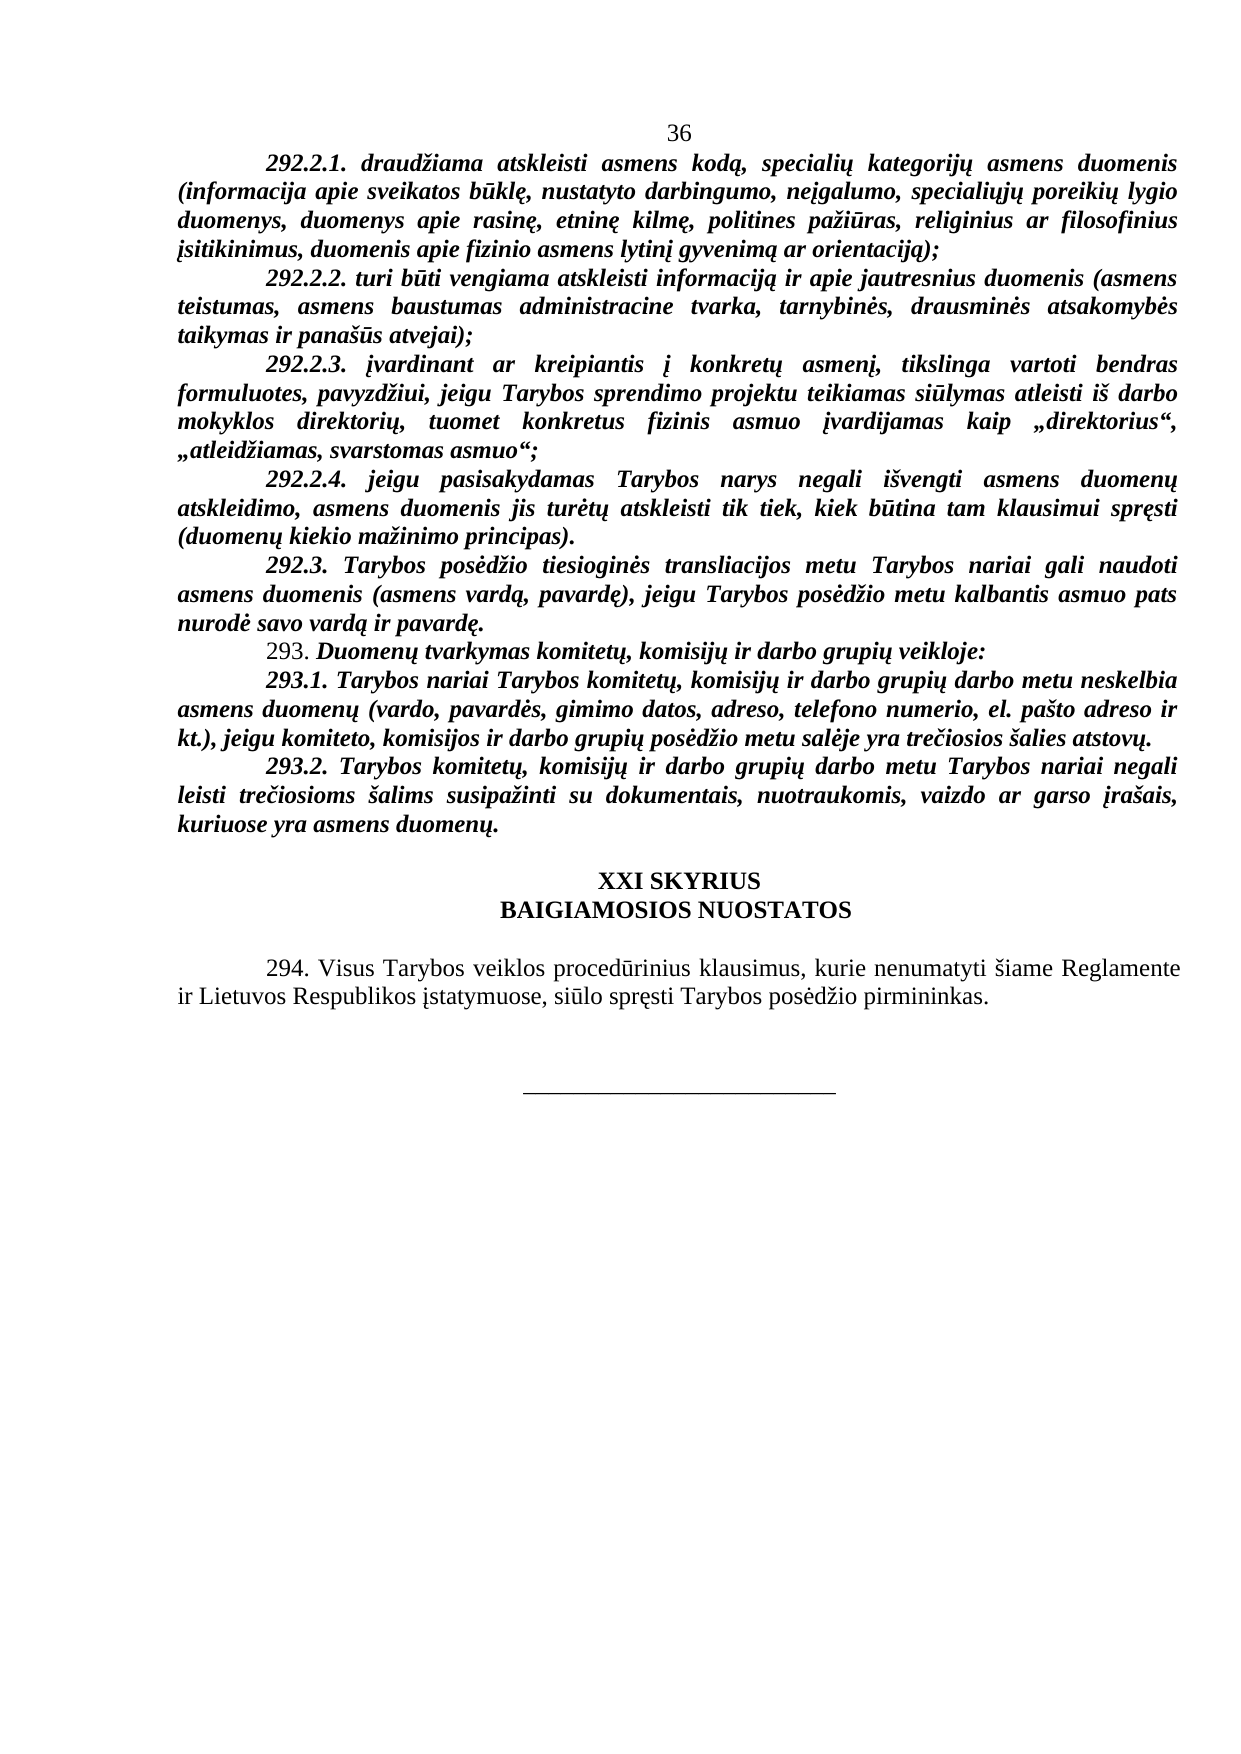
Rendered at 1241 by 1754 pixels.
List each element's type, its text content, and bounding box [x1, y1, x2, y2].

text 292.2.3. įvardinant ar kreipiantis į konkretų asmenį, tikslinga vartoti bendras formuluotes, pavyzdžiui, jeigu Tarybos sprendimo projektu teikiamas siūlymas atleisti iš darbo mokyklos direktorių, tuomet konkretus fizinis asmuo įvardijamas kaip „direktorius“, „atleidžiamas, svarstomas asmuo“; [177, 349, 1181, 464]
text 292.3. Tarybos posėdžio tiesioginės transliacijos metu Tarybos nariai gali naudoti asmens duomenis (asmens vardą, pavardę), jeigu Tarybos posėdžio metu kalbantis asmuo pats nurodė savo vardą ir pavardę. [177, 550, 1181, 636]
text 292.2.4. jeigu pasisakydamas Tarybos narys negali išvengti asmens duomenų atskleidimo, asmens duomenis jis turėtų atskleisti tik tiek, kiek būtina tam klausimui spręsti (duomenų kiekio mažinimo principas). [177, 464, 1181, 550]
text 294. Visus Tarybos veiklos procedūrinius klausimus, kurie nenumatyti šiame Reglamente ir Lietuvos Respublikos įstatymuose, siūlo spręsti Tarybos posėdžio pirmininkas. [177, 953, 1181, 1010]
text 292.2.1. draudžiama atskleisti asmens kodą, specialių kategorijų asmens duomenis (informacija apie sveikatos būklę, nustatyto darbingumo, neįgalumo, specialiųjų poreikių lygio duomenys, duomenys apie rasinę, etninę kilmę, politines pažiūras, religinius ar filosofinius įsitikinimus, duomenis apie fizinio asmens lytinį gyvenimą ar orientaciją); [177, 148, 1181, 263]
text 292.2.2. turi būti vengiama atskleisti informaciją ir apie jautresnius duomenis (asmens teistumas, asmens baustumas administracine tvarka, tarnybinės, drausminės atsakomybės taikymas ir panašūs atvejai); [177, 263, 1181, 349]
text 293.1. Tarybos nariai Tarybos komitetų, komisijų ir darbo grupių darbo metu neskelbia asmens duomenų (vardo, pavardės, gimimo datos, adreso, telefono numerio, el. pašto adreso ir kt.), jeigu komiteto, komisijos ir darbo grupių posėdžio metu salėje yra trečiosios šalies atstovų. [177, 665, 1181, 751]
text BAIGIAMOSIOS NUOSTATOS [177, 895, 1181, 924]
text 293. Duomenų tvarkymas komitetų, komisijų ir darbo grupių veikloje: [177, 636, 1181, 665]
text 293.2. Tarybos komitetų, komisijų ir darbo grupių darbo metu Tarybos nariai negali leisti trečiosioms šalims susipažinti su dokumentais, nuotraukomis, vaizdo ar garso įrašais, kuriuose yra asmens duomenų. [177, 751, 1181, 838]
text XXI SKYRIUS [177, 866, 1181, 895]
text _________________________ [177, 1068, 1181, 1096]
